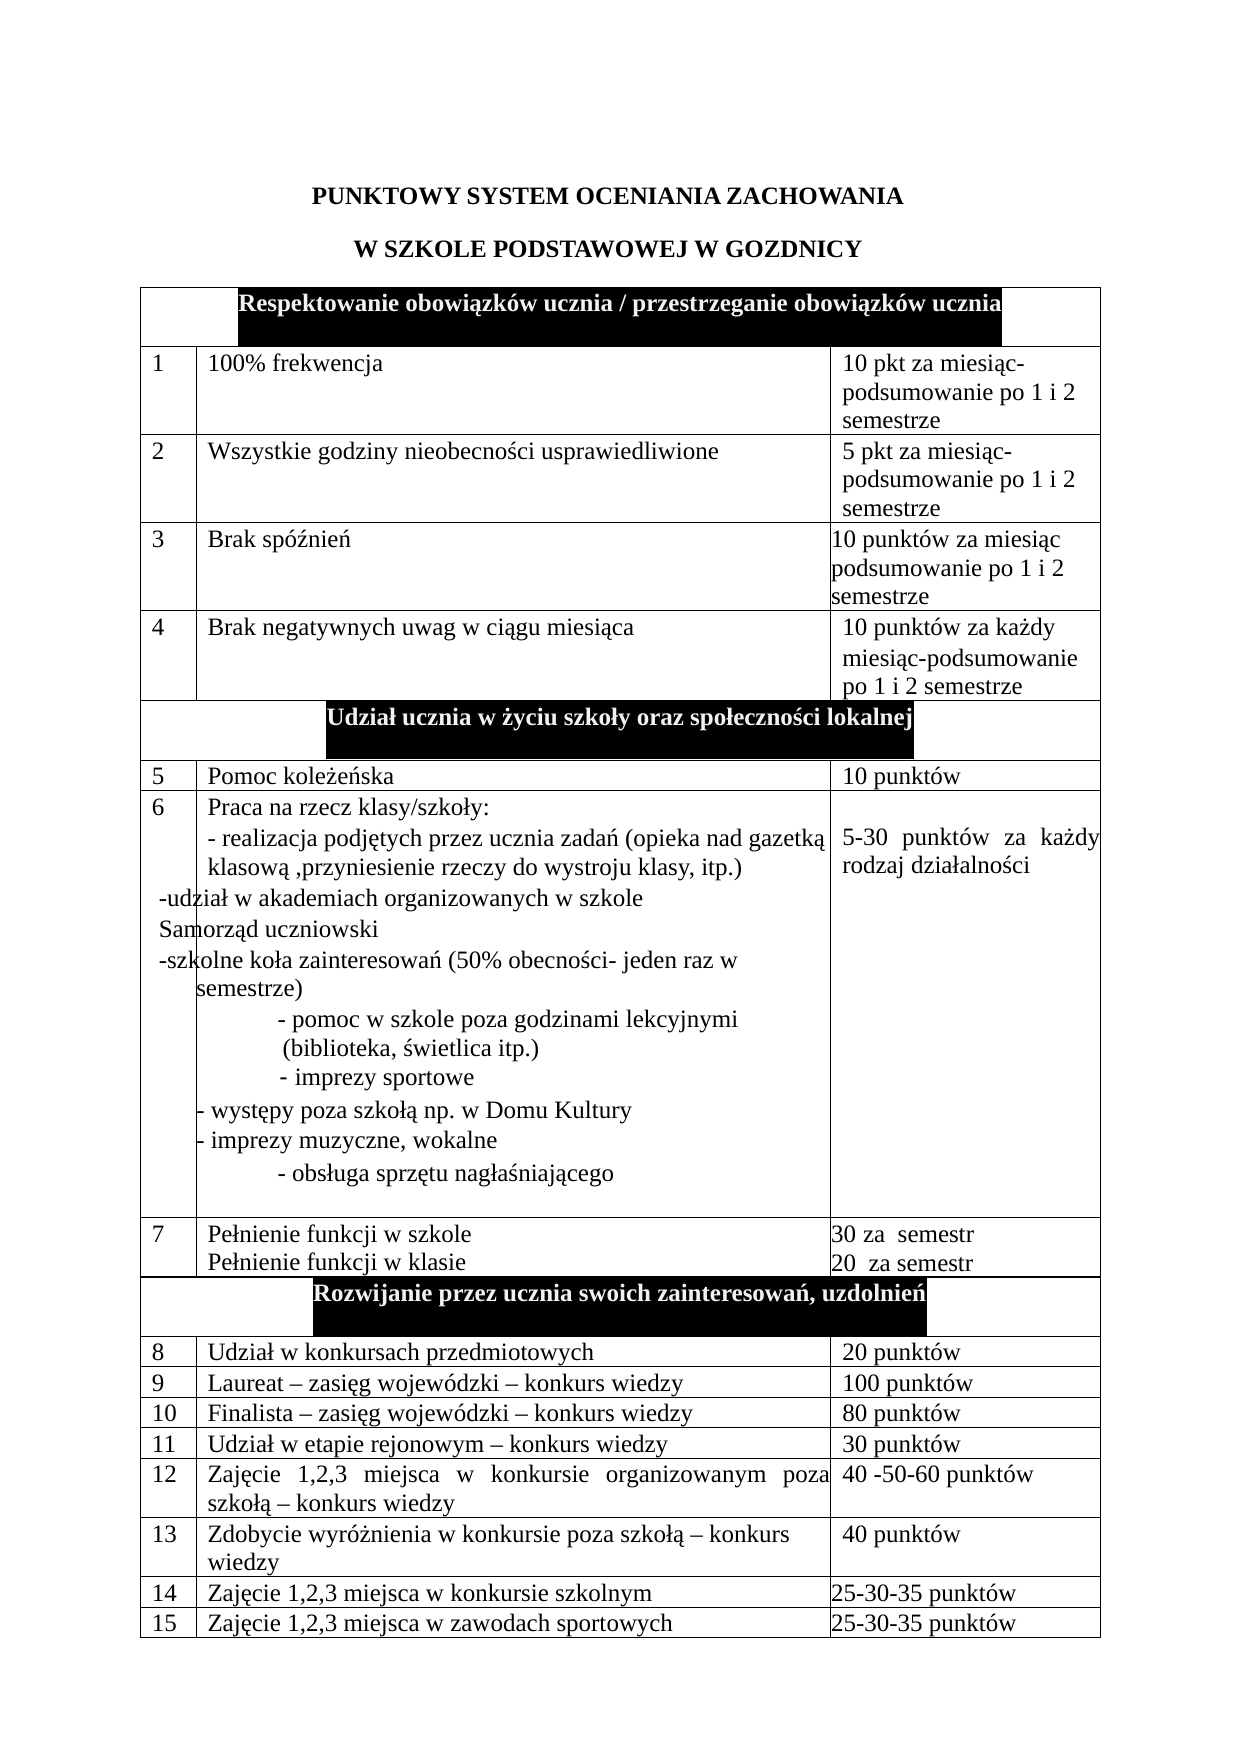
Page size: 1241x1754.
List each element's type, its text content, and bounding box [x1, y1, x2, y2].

table_cell Udział ucznia w życiu szkoły oraz społeczności lokalnej [326, 701, 914, 759]
table_cell Pełnienie funkcji w szkole Pełnienie funkcji w klasie [197, 1218, 830, 1276]
table_cell Finalista – zasięg wojewódzki – konkurs wiedzy [197, 1398, 830, 1427]
table_cell Zajęcie 1,2,3 miejsca w konkursie organizowanym poza szkołą – konkurs wiedzy [197, 1459, 830, 1517]
table_cell 4 [141, 611, 196, 700]
table_cell 8 [141, 1337, 196, 1366]
table_cell 25-30-35 punktów [831, 1608, 1100, 1637]
table_cell 6 [141, 791, 196, 1217]
table_cell 100% frekwencja [197, 347, 830, 434]
table_cell 10 punktów za każdy miesiąc-podsumowanie po 1 i 2 semestrze [831, 611, 1100, 700]
table_cell 40 -50-60 punktów [831, 1459, 1100, 1517]
table_cell 5 [141, 761, 196, 790]
table_cell Zajęcie 1,2,3 miejsca w konkursie szkolnym [197, 1577, 830, 1607]
text PUNKTOWY SYSTEM OCENIANIA ZACHOWANIA [75, 181, 918, 210]
table_cell 30 punktów [831, 1428, 1100, 1458]
table_cell 10 pkt za miesiąc-podsumowanie po 1 i 2 semestrze [831, 347, 1100, 434]
table_cell 80 punktów [831, 1398, 1100, 1427]
table_cell Rozwijanie przez ucznia swoich zainteresowań, uzdolnień [313, 1278, 927, 1336]
table_cell 7 [141, 1218, 196, 1276]
table_cell 2 [141, 435, 196, 522]
table_cell Udział w konkursach przedmiotowych [197, 1337, 830, 1366]
table_cell [914, 701, 1100, 759]
table_cell 1 [141, 347, 196, 434]
table_cell 5-30 punktów za każdy rodzaj działalności [831, 791, 1100, 1217]
table_cell [927, 1278, 1100, 1336]
table_cell 3 [141, 523, 196, 610]
text W SZKOLE PODSTAWOWEJ W GOZDNICY [75, 234, 918, 263]
table_cell Udział w etapie rejonowym – konkurs wiedzy [197, 1428, 830, 1458]
table_header [1002, 288, 1100, 346]
table_cell 11 [141, 1428, 196, 1458]
table_cell Laureat – zasięg wojewódzki – konkurs wiedzy [197, 1367, 830, 1397]
table_cell Brak spóźnień [197, 523, 830, 610]
table_cell 25-30-35 punktów [831, 1577, 1100, 1607]
table_cell Zdobycie wyróżnienia w konkursie poza szkołą – konkurs wiedzy [197, 1518, 830, 1576]
table_cell 40 punktów [831, 1518, 1100, 1576]
table_cell 20 punktów [831, 1337, 1100, 1366]
table_cell [141, 1278, 313, 1336]
table_cell Pomoc koleżeńska [197, 761, 830, 790]
table_cell 5 pkt za miesiąc-podsumowanie po 1 i 2 semestrze [831, 435, 1100, 522]
table_cell Brak negatywnych uwag w ciągu miesiąca [197, 611, 830, 700]
table_cell 10 punktów za miesiąc podsumowanie po 1 i 2 semestrze [831, 523, 1100, 610]
table_cell Wszystkie godziny nieobecności usprawiedliwione [197, 435, 830, 522]
table_cell [141, 701, 326, 759]
table_cell 10 punktów [831, 761, 1100, 790]
table_cell 30 za semestr 20 za semestr [831, 1218, 1100, 1276]
table_cell 13 [141, 1518, 196, 1576]
table_cell 10 [141, 1398, 196, 1427]
table_cell 15 [141, 1608, 196, 1637]
table_cell 9 [141, 1367, 196, 1397]
table_header Respektowanie obowiązków ucznia / przestrzeganie obowiązków ucznia [238, 288, 1002, 346]
table_cell 12 [141, 1459, 196, 1517]
table_cell 100 punktów [831, 1367, 1100, 1397]
table_cell 14 [141, 1577, 196, 1607]
table_header [141, 288, 238, 346]
table_cell Zajęcie 1,2,3 miejsca w zawodach sportowych [197, 1608, 830, 1637]
table_cell Praca na rzecz klasy/szkoły: - realizacja podjętych przez ucznia zadań (opieka nad gazetką klasową ,przyniesienie rzeczy do wystroju klasy, itp.) -udział w akademiach organizowanych w szkole Samorząd uczniowski -szkolne koła zainteresowań (50% obecności- jeden raz w semestrze) - pomoc w szkole poza godzinami lekcyjnymi (biblioteka, świetlica itp.) - imprezy sportowe - występy poza szkołą np. w Domu Kultury - imprezy muzyczne, wokalne - obsługa sprzętu nagłaśniającego [197, 791, 830, 1217]
